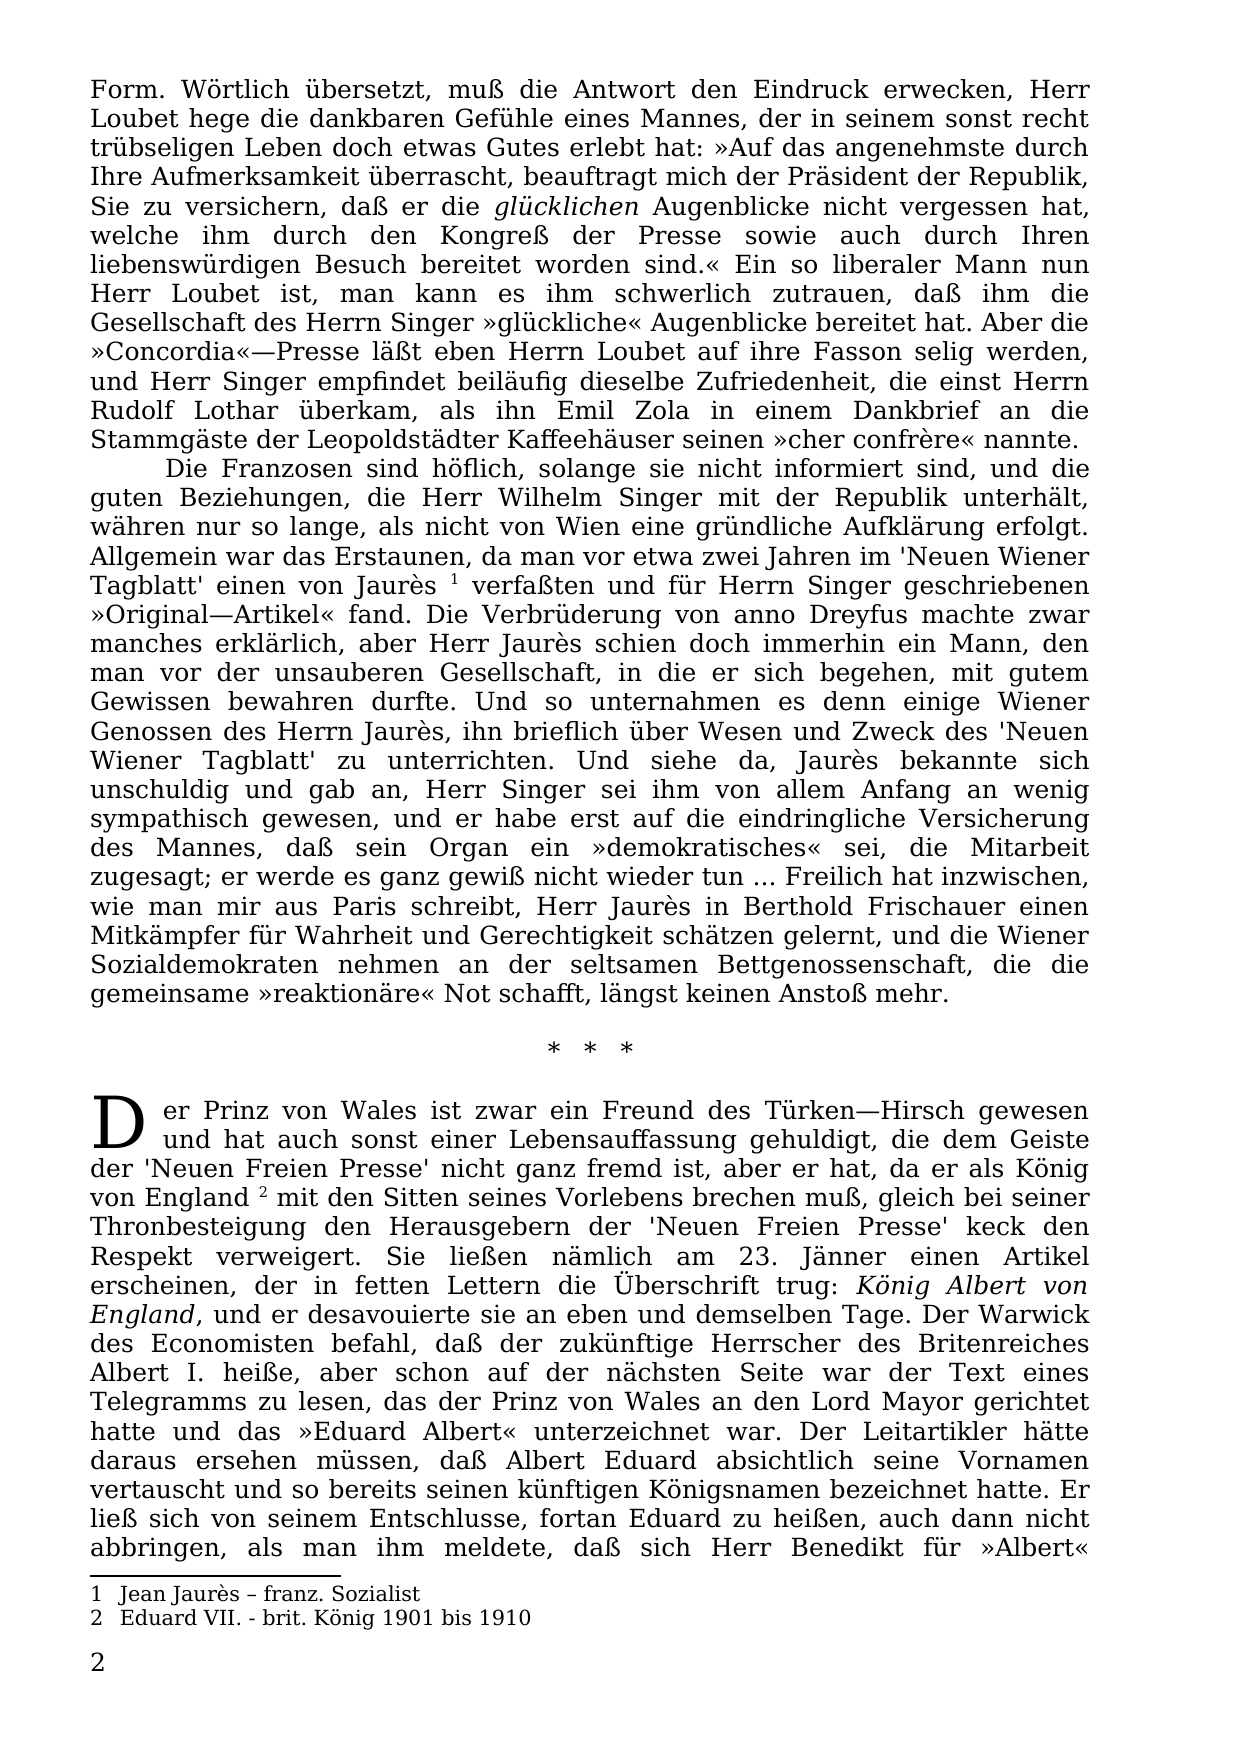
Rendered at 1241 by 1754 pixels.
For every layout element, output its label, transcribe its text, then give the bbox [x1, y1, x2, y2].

text * * * [90, 1037, 1091, 1067]
text Der Prinz von Wales ist zwar ein Freund des Türken—Hirsch gewesen und hat auch sonst einer Lebensauffassung gehuldigt, die dem Geiste der 'Neuen Freien Presse' nicht ganz fremd ist, aber er hat, da er als König von England mit den Sitten seines Vorlebens brechen muß, gleich bei seiner Thronbesteigung den Herausgebern der 'Neuen Freien Presse' keck den Respekt verweigert. Sie ließen nämlich am 23. Jänner einen Artikel erscheinen, der in fetten Lettern die Überschrift trug: König Albert von England, und er desavouierte sie an eben und demselben Tage. Der Warwick des Economisten befahl, daß der zukünftige Herrscher des Britenreiches Albert I. heiße, aber schon auf der nächsten Seite war der Text eines Telegramms zu lesen, das der Prinz von Wales an den Lord Mayor gerichtet hatte und das »Eduard Albert« unterzeichnet war. Der Leitartikler hätte daraus ersehen müssen, daß Albert Eduard absichtlich seine Vornamen vertauscht und so bereits seinen künftigen Königsnamen bezeichnet hatte. Er ließ sich von seinem Entschlusse, fortan Eduard zu heißen, auch dann nicht abbringen, als man ihm meldete, daß sich Herr Benedikt für »Albert« [90, 1096, 1091, 1562]
text Form. Wörtlich übersetzt, muß die Antwort den Eindruck erwecken, Herr Loubet hege die dankbaren Gefühle eines Mannes, der in seinem sonst recht trübseligen Leben doch etwas Gutes erlebt hat: »Auf das angenehmste durch Ihre Aufmerksamkeit überrascht, beauftragt mich der Präsident der Republik, Sie zu versichern, daß er die glücklichen Augenblicke nicht vergessen hat, welche ihm durch den Kongreß der Presse sowie auch durch Ihren liebenswürdigen Besuch bereitet worden sind.« Ein so liberaler Mann nun Herr Loubet ist, man kann es ihm schwerlich zutrauen, daß ihm die Gesellschaft des Herrn Singer »glückliche« Augenblicke bereitet hat. Aber die »Concordia«—Presse läßt eben Herrn Loubet auf ihre Fasson selig werden, und Herr Singer empfindet beiläufig dieselbe Zufriedenheit, die einst Herrn Rudolf Lothar überkam, als ihn Emil Zola in einem Dankbrief an die Stammgäste der Leopoldstädter Kaffeehäuser seinen »cher confrère« nannte. [90, 75, 1091, 454]
text Jean Jaurès – franz. Sozialist [90, 1582, 1091, 1606]
text Eduard VII. - brit. König 1901 bis 1910 [90, 1606, 1091, 1631]
text Die Franzosen sind höflich, solange sie nicht informiert sind, und die guten Beziehungen, die Herr Wilhelm Singer mit der Republik unterhält, währen nur so lange, als nicht von Wien eine gründliche Aufklärung erfolgt. Allgemein war das Erstaunen, da man vor etwa zwei Jahren im 'Neuen Wiener Tagblatt' einen von Jaurès verfaßten und für Herrn Singer geschriebenen »Original—Artikel« fand. Die Verbrüderung von anno Dreyfus machte zwar manches erklärlich, aber Herr Jaurès schien doch immerhin ein Mann, den man vor der unsauberen Gesellschaft, in die er sich begehen, mit gutem Gewissen bewahren durfte. Und so unternahmen es denn einige Wiener Genossen des Herrn Jaurès, ihn brieflich über Wesen und Zweck des 'Neuen Wiener Tagblatt' zu unterrichten. Und siehe da, Jaurès bekannte sich unschuldig und gab an, Herr Singer sei ihm von allem Anfang an wenig sympathisch gewesen, und er habe erst auf die eindringliche Versicherung des Mannes, daß sein Organ ein »demokratisches« sei, die Mitarbeit zugesagt; er werde es ganz gewiß nicht wieder tun ... Freilich hat inzwischen, wie man mir aus Paris schreibt, Herr Jaurès in Berthold Frischauer einen Mitkämpfer für Wahrheit und Gerechtigkeit schätzen gelernt, und die Wiener Sozialdemokraten nehmen an der seltsamen Bettgenossenschaft, die die gemeinsame »reaktionäre« Not schafft, längst keinen Anstoß mehr. [90, 454, 1091, 1008]
